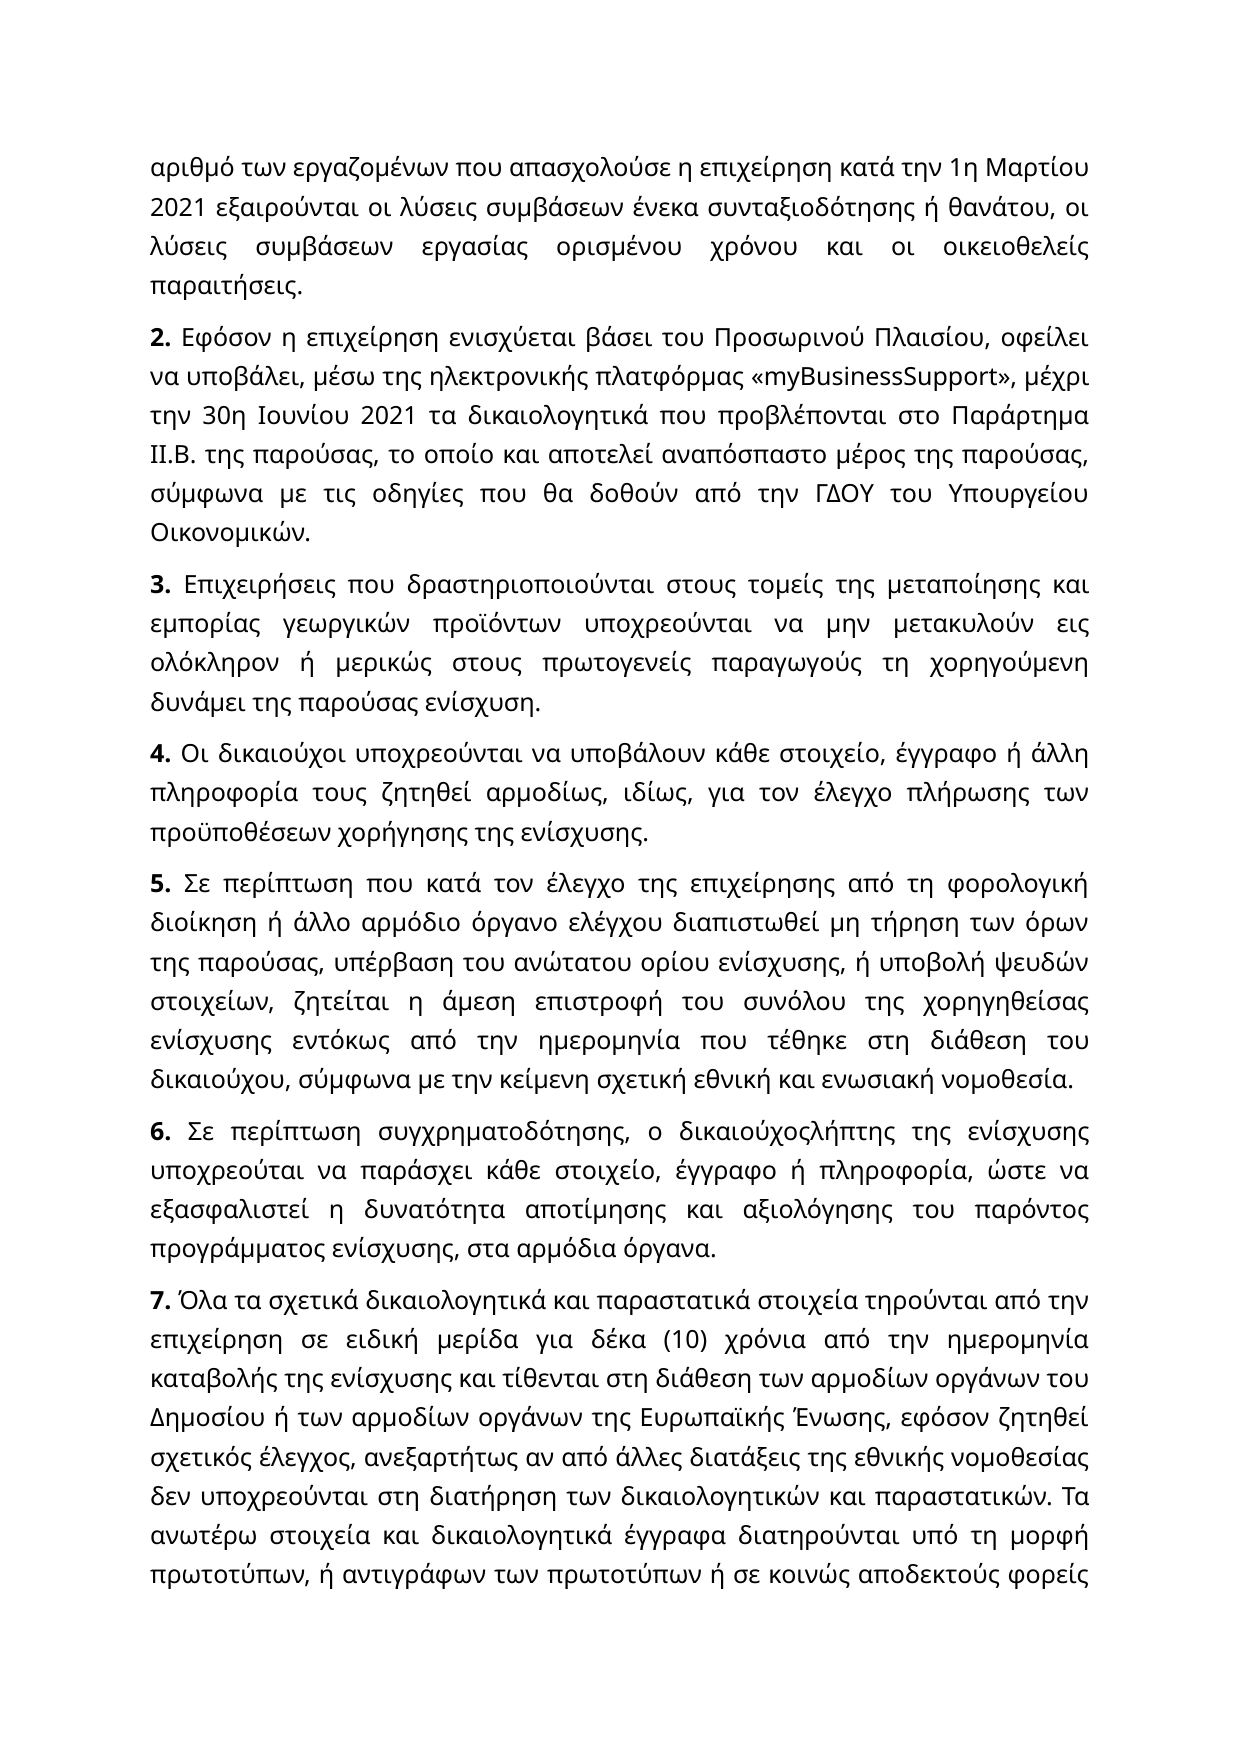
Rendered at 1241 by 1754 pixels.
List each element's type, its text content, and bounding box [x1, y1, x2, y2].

text 7. Όλα τα σχετικά δικαιολογητικά και παραστατικά στοιχεία τηρούνται από την επιχείρηση σε ειδική μερίδα για δέκα (10) χρόνια από την ημερομηνία καταβολής της ενίσχυσης και τίθενται στη διάθεση των αρμοδίων οργάνων του Δημοσίου ή των αρμοδίων οργάνων της Ευρωπαϊκής Ένωσης, εφόσον ζητηθεί σχετικός έλεγχος, ανεξαρτήτως αν από άλλες διατάξεις της εθνικής νομοθεσίας δεν υποχρεούνται στη διατήρηση των δικαιολογητικών και παραστατικών. Τα ανωτέρω στοιχεία και δικαιολογητικά έγγραφα διατηρούνται υπό τη μορφή πρωτοτύπων, ή αντιγράφων των πρωτοτύπων ή σε κοινώς αποδεκτούς φορείς [150, 1282, 1090, 1591]
text 3. Επιχειρήσεις που δραστηριοποιούνται στους τομείς της μεταποίησης και εμπορίας γεωργικών προϊόντων υποχρεούνται να μην μετακυλούν εις ολόκληρον ή μερικώς στους πρωτογενείς παραγωγούς τη χορηγούμενη δυνάμει της παρούσας ενίσχυση. [150, 567, 1090, 718]
text 5. Σε περίπτωση που κατά τον έλεγχο της επιχείρησης από τη φορολογική διοίκηση ή άλλο αρμόδιο όργανο ελέγχου διαπιστωθεί μη τήρηση των όρων της παρούσας, υπέρβαση του ανώτατου ορίου ενίσχυσης, ή υποβολή ψευδών στοιχείων, ζητείται η άμεση επιστροφή του συνόλου της χορηγηθείσας ενίσχυσης εντόκως από την ημερομηνία που τέθηκε στη διάθεση του δικαιούχου, σύμφωνα με την κείμενη σχετική εθνική και ενωσιακή νομοθεσία. [150, 866, 1090, 1096]
text αριθμό των εργαζομένων που απασχολούσε η επιχείρηση κατά την 1η Μαρτίου 2021 εξαιρούνται οι λύσεις συμβάσεων ένεκα συνταξιοδότησης ή θανάτου, οι λύσεις συμβάσεων εργασίας ορισμένου χρόνου και οι οικειοθελείς παραιτήσεις. [150, 150, 1090, 302]
text 4. Οι δικαιούχοι υποχρεούνται να υποβάλουν κάθε στοιχείο, έγγραφο ή άλλη πληροφορία τους ζητηθεί αρμοδίως, ιδίως, για τον έλεγχο πλήρωσης των προϋποθέσεων χορήγησης της ενίσχυσης. [150, 736, 1090, 848]
text 6. Σε περίπτωση συγχρηματοδότησης, ο δικαιούχοςλήπτης της ενίσχυσης υποχρεούται να παράσχει κάθε στοιχείο, έγγραφο ή πληροφορία, ώστε να εξασφαλιστεί η δυνατότητα αποτίμησης και αξιολόγησης του παρόντος προγράμματος ενίσχυσης, στα αρμόδια όργανα. [150, 1113, 1090, 1265]
text 2. Εφόσον η επιχείρηση ενισχύεται βάσει του Προσωρινού Πλαισίου, οφείλει να υποβάλει, μέσω της ηλεκτρονικής πλατφόρμας «myBusinessSupport», μέχρι την 30η Ιουνίου 2021 τα δικαιολογητικά που προβλέπονται στο Παράρτημα ΙΙ.Β. της παρούσας, το οποίο και αποτελεί αναπόσπαστο μέρος της παρούσας, σύμφωνα με τις οδηγίες που θα δοθούν από την ΓΔΟΥ του Υπουργείου Οικονομικών. [150, 319, 1090, 549]
